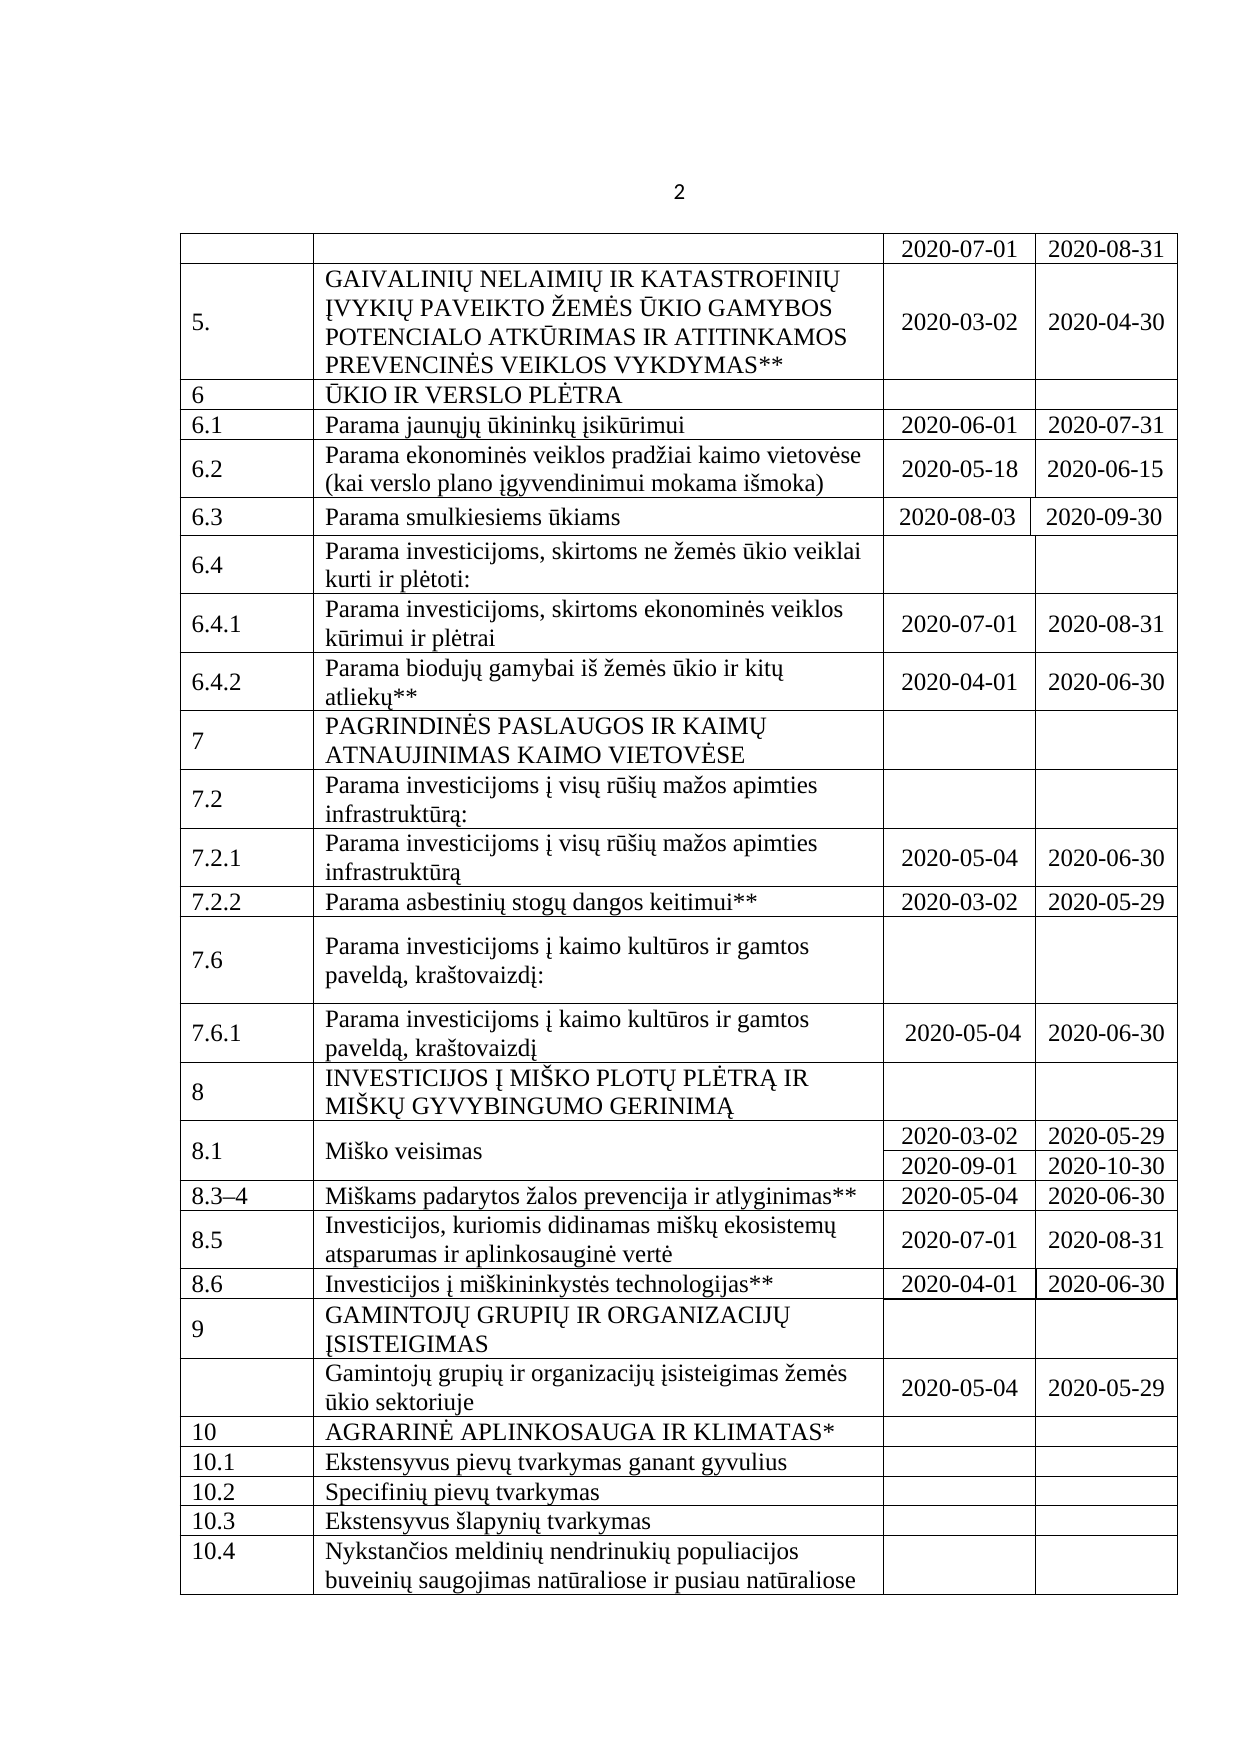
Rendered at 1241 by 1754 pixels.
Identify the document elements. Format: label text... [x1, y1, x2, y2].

table_cell 6.3 [181, 498, 313, 535]
table_cell Specifinių pievų tvarkymas [314, 1477, 883, 1505]
table_cell Miško veisimas [314, 1121, 883, 1180]
table_cell Ekstensyvus šlapynių tvarkymas [314, 1506, 883, 1535]
table_cell 2020-07-01 [884, 1211, 1035, 1268]
table_cell 7.6.1 [181, 1004, 313, 1062]
table_cell 2020-08-31 [1036, 594, 1177, 652]
table_cell Nykstančios meldinių nendrinukių populiacijos buveinių saugojimas natūraliose ir pusiau natūraliose [314, 1536, 883, 1594]
table_cell [1036, 1447, 1177, 1476]
table_cell Investicijos, kuriomis didinamas miškų ekosistemų atsparumas ir aplinkosauginė vertė [314, 1211, 883, 1268]
table_cell 10.4 [181, 1536, 313, 1594]
table_cell [1036, 711, 1177, 769]
table_cell [884, 917, 1035, 1003]
table_cell 2020-06-30 [1036, 653, 1177, 710]
table_cell Parama investicijoms, skirtoms ne žemės ūkio veiklai kurti ir plėtoti: [314, 536, 883, 593]
table_cell Miškams padarytos žalos prevencija ir atlyginimas** [314, 1181, 883, 1209]
table_cell Parama investicijoms į visų rūšių mažos apimties infrastruktūrą: [314, 770, 883, 827]
table_cell 10.3 [181, 1506, 313, 1535]
table_cell Parama investicijoms, skirtoms ekonominės veiklos kūrimui ir plėtrai [314, 594, 883, 652]
table_cell 6.4 [181, 536, 313, 593]
table_cell [884, 1477, 1035, 1505]
table_cell 2020-06-01 [884, 410, 1035, 439]
table_cell 2020-08-31 [1036, 1211, 1177, 1268]
table_cell GAIVALINIŲ NELAIMIŲ IR KATASTROFINIŲ ĮVYKIŲ PAVEIKTO ŽEMĖS ŪKIO GAMYBOS POTENCIALO ATKŪRIMAS IR ATITINKAMOS PREVENCINĖS VEIKLOS VYKDYMAS** [314, 264, 883, 379]
table_cell Parama jaunųjų ūkininkų įsikūrimui [314, 410, 883, 439]
table_cell 2020-04-01 [884, 1269, 1035, 1298]
table_cell 2020-07-01 [884, 234, 1035, 263]
table_cell 2020-06-30 [1037, 1269, 1176, 1298]
table_cell ŪKIO IR VERSLO PLĖTRA [314, 380, 883, 409]
table_cell [181, 234, 313, 263]
table_cell [884, 536, 1035, 593]
table_cell Gamintojų grupių ir organizacijų įsisteigimas žemės ūkio sektoriuje [314, 1359, 883, 1416]
table_cell Parama investicijoms į kaimo kultūros ir gamtos paveldą, kraštovaizdį [314, 1004, 883, 1062]
table_cell 7.6 [181, 917, 313, 1003]
table_cell [884, 1417, 1035, 1446]
table_cell 8.1 [181, 1121, 313, 1180]
table_cell 2020-05-29 [1036, 1121, 1177, 1150]
table_cell [884, 1300, 1035, 1357]
table_cell 10 [181, 1417, 313, 1446]
table_cell 2020-05-18 [884, 440, 1035, 497]
table_cell 2020-07-31 [1036, 410, 1177, 439]
table_cell [1036, 380, 1177, 409]
table_cell 9 [181, 1299, 313, 1357]
table_cell [1036, 1417, 1177, 1446]
table_cell 6.2 [181, 440, 313, 497]
table_cell 8.5 [181, 1211, 313, 1268]
table_cell 2020-10-30 [1036, 1151, 1177, 1180]
table_cell [1036, 770, 1177, 827]
table_cell 6.1 [181, 410, 313, 439]
table_cell 2020-05-04 [884, 829, 1035, 886]
table_cell INVESTICIJOS Į MIŠKO PLOTŲ PLĖTRĄ IR MIŠKŲ GYVYBINGUMO GERINIMĄ [314, 1063, 883, 1120]
table_cell 2020-06-30 [1036, 829, 1177, 886]
table_cell 5. [181, 264, 313, 379]
table_cell 6 [181, 380, 313, 409]
table_cell [1036, 1477, 1177, 1505]
table_cell [1036, 1506, 1177, 1535]
table_cell [884, 711, 1035, 769]
table_cell [884, 1506, 1035, 1535]
table_cell 2020-05-04 [884, 1359, 1035, 1416]
table_cell GAMINTOJŲ GRUPIŲ IR ORGANIZACIJŲ ĮSISTEIGIMAS [314, 1299, 883, 1357]
table_cell Parama asbestinių stogų dangos keitimui** [314, 887, 883, 916]
table_cell 2020-06-15 [1036, 440, 1177, 497]
table_cell 2020-05-04 [884, 1004, 1035, 1062]
table_cell Parama biodujų gamybai iš žemės ūkio ir kitų atliekų** [314, 653, 883, 710]
table_cell Parama smulkiesiems ūkiams [314, 498, 883, 535]
table_cell 2020-03-02 [884, 264, 1035, 379]
table_cell [884, 1447, 1035, 1476]
table_cell 7.2.2 [181, 887, 313, 916]
table_cell 2020-09-30 [1031, 498, 1177, 535]
table_cell [1036, 1063, 1177, 1120]
table_cell [884, 1536, 1035, 1594]
table_cell 6.4.2 [181, 653, 313, 710]
table_cell 8.3–4 [181, 1181, 313, 1209]
table_cell [884, 380, 1035, 409]
table_cell 7.2 [181, 770, 313, 827]
table_cell 2020-05-29 [1036, 887, 1177, 916]
table_cell [1036, 536, 1177, 593]
table_cell 2020-09-01 [884, 1151, 1035, 1180]
table_cell [1036, 917, 1177, 1003]
table_cell 2020-04-01 [884, 653, 1035, 710]
table_cell 2020-03-02 [884, 887, 1035, 916]
table_cell 6.4.1 [181, 594, 313, 652]
table_cell 7 [181, 711, 313, 769]
table_cell Parama investicijoms į visų rūšių mažos apimties infrastruktūrą [314, 829, 883, 886]
table_cell 2020-08-03 [884, 498, 1030, 535]
table_cell 2020-03-02 [884, 1121, 1035, 1150]
table_cell 2020-05-29 [1036, 1359, 1177, 1416]
table_cell [1036, 1300, 1177, 1357]
table_cell [1036, 1536, 1177, 1594]
table_cell 10.1 [181, 1447, 313, 1476]
table_cell 10.2 [181, 1477, 313, 1505]
table_cell PAGRINDINĖS PASLAUGOS IR KAIMŲ ATNAUJINIMAS KAIMO VIETOVĖSE [314, 711, 883, 769]
table_cell 2020-05-04 [884, 1181, 1035, 1209]
table_cell 2020-06-30 [1036, 1004, 1177, 1062]
table_cell Investicijos į miškininkystės technologijas** [314, 1269, 883, 1298]
table_cell [884, 1063, 1035, 1120]
table_cell Parama investicijoms į kaimo kultūros ir gamtos paveldą, kraštovaizdį: [314, 917, 883, 1003]
table_cell [884, 770, 1035, 827]
table_cell 8 [181, 1063, 313, 1120]
table_cell 2020-07-01 [884, 594, 1035, 652]
table_cell [314, 234, 883, 263]
table_cell 7.2.1 [181, 829, 313, 886]
table_cell 2020-06-30 [1036, 1181, 1177, 1209]
table_cell Parama ekonominės veiklos pradžiai kaimo vietovėse (kai verslo plano įgyvendinimui mokama išmoka) [314, 440, 883, 497]
table_cell AGRARINĖ APLINKOSAUGA IR KLIMATAS* [314, 1417, 883, 1446]
table_cell [181, 1359, 313, 1416]
table_cell Ekstensyvus pievų tvarkymas ganant gyvulius [314, 1447, 883, 1476]
table_cell 2020-08-31 [1036, 234, 1177, 263]
table_cell 8.6 [181, 1269, 313, 1298]
table_cell 2020-04-30 [1036, 264, 1177, 379]
